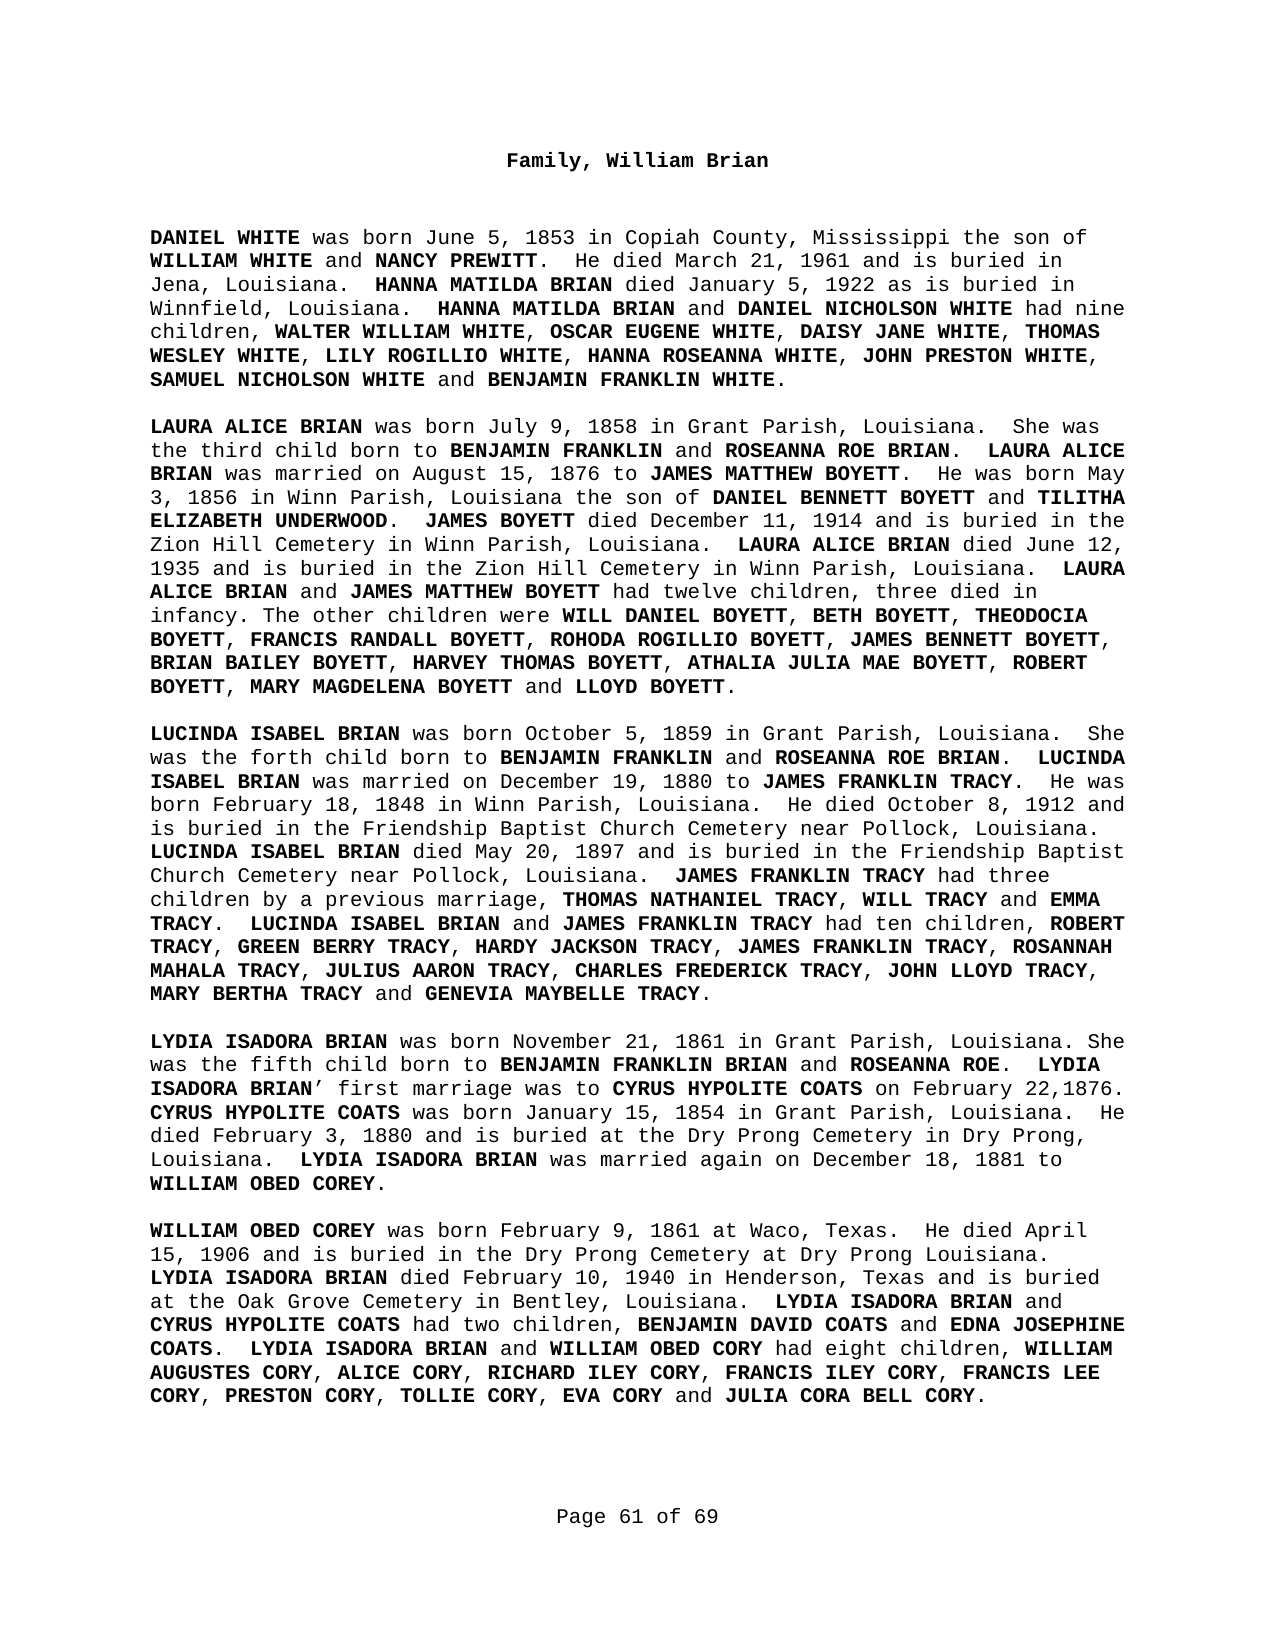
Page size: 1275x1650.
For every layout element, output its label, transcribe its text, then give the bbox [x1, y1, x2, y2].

text Lucinda Isabel Brian was born October 5, 1859 in Grant Parish, Louisiana. She was the forth child born to Benjamin Franklin and Roseanna Roe Brian. Lucinda Isabel Brian was married on December 19, 1880 to James Franklin Tracy. He was born February 18, 1848 in Winn Parish, Louisiana. He died October 8, 1912 and is buried in the Friendship Baptist Church Cemetery near Pollock, Louisiana. Lucinda Isabel Brian died May 20, 1897 and is buried in the Friendship Baptist Church Cemetery near Pollock, Louisiana. James Franklin Tracy had three children by a previous marriage, Thomas Nathaniel Tracy, Will Tracy and Emma Tracy. Lucinda Isabel Brian and James Franklin Tracy had ten children, Robert Tracy, Green Berry Tracy, Hardy Jackson Tracy, James Franklin Tracy, Rosannah Mahala Tracy, Julius Aaron Tracy, Charles Frederick Tracy, John Lloyd Tracy, Mary Bertha Tracy and Genevia Maybelle Tracy. [150, 723, 1125, 1007]
text William Obed Corey was born February 9, 1861 at Waco, Texas. He died April 15, 1906 and is buried in the Dry Prong Cemetery at Dry Prong Louisiana. Lydia Isadora Brian died February 10, 1940 in Henderson, Texas and is buried at the Oak Grove Cemetery in Bentley, Louisiana. Lydia Isadora Brian and Cyrus Hypolite Coats had two children, Benjamin David Coats and Edna Josephine Coats. Lydia Isadora Brian and William Obed Cory had eight children, William Augustes Cory, Alice Cory, Richard Iley Cory, Francis Iley Cory, Francis Lee Cory, Preston Cory, Tollie Cory, Eva Cory and Julia Cora Bell Cory. [150, 1220, 1125, 1409]
text Lydia Isadora Brian was born November 21, 1861 in Grant Parish, Louisiana. She was the fifth child born to Benjamin Franklin Brian and Roseanna Roe. Lydia Isadora Brian’ first marriage was to Cyrus Hypolite Coats on February 22,1876. Cyrus Hypolite Coats was born January 15, 1854 in Grant Parish, Louisiana. He died February 3, 1880 and is buried at the Dry Prong Cemetery in Dry Prong, Louisiana. Lydia Isadora Brian was married again on December 18, 1881 to William Obed Corey. [150, 1031, 1125, 1196]
text Daniel White was born June 5, 1853 in Copiah County, Mississippi the son of William White and Nancy Prewitt. He died March 21, 1961 and is buried in Jena, Louisiana. HANNA Matilda Brian died January 5, 1922 as is buried in Winnfield, Louisiana. HANNA Matilda Brian and Daniel Nicholson White had nine children, Walter William White, Oscar Eugene White, Daisy Jane White, Thomas Wesley White, Lily Rogillio White, HANNA Roseanna White, John Preston White, Samuel Nicholson White and Benjamin Franklin White. [150, 227, 1125, 392]
text Laura Alice Brian was born July 9, 1858 in Grant Parish, Louisiana. She was the third child born to Benjamin Franklin and Roseanna Roe Brian. Laura Alice Brian was married on August 15, 1876 to James Matthew Boyett. He was born May 3, 1856 in Winn Parish, Louisiana the son of Daniel Bennett Boyett and Tilitha Elizabeth Underwood. James Boyett died December 11, 1914 and is buried in the Zion Hill Cemetery in Winn Parish, Louisiana. Laura Alice Brian died June 12, 1935 and is buried in the Zion Hill Cemetery in Winn Parish, Louisiana. Laura Alice Brian and James Matthew Boyett had twelve children, three died in infancy. The other children were Will Daniel Boyett, Beth Boyett, Theodocia Boyett, Francis Randall Boyett, Rohoda Rogillio Boyett, James Bennett Boyett, Brian Bailey Boyett, Harvey Thomas Boyett, Athalia Julia Mae Boyett, Robert Boyett, Mary Magdelena Boyett and Lloyd Boyett. [150, 416, 1125, 700]
